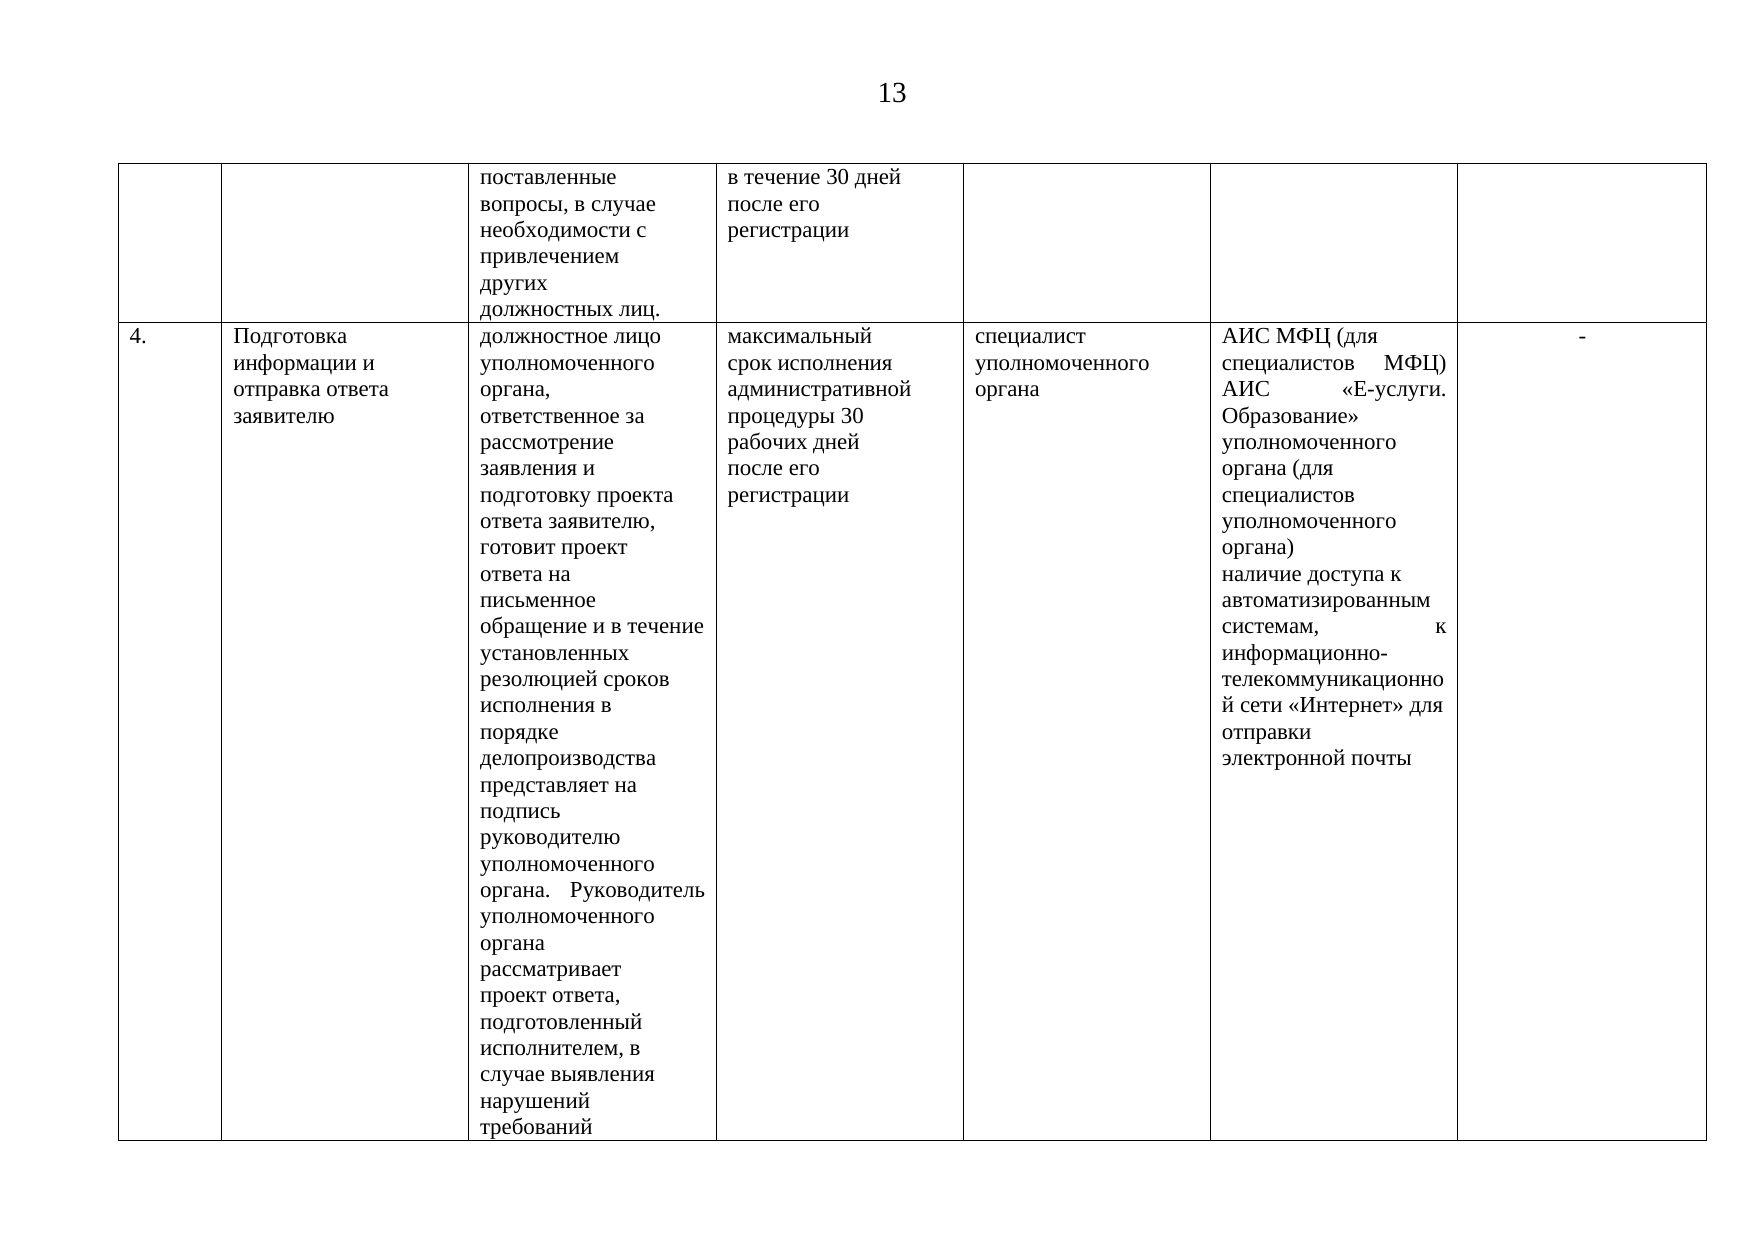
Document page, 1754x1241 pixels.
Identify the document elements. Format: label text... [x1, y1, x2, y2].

table_cell Подготовка информации и отправка ответа заявителю [222, 323, 468, 1139]
table_cell в течение 30 дней после его регистрации [717, 164, 963, 322]
table_cell [222, 164, 468, 322]
table_cell - [1458, 164, 1706, 322]
table_cell АИС МФЦ (для специалистов МФЦ) АИС «Е-услуги. Образование» уполномоченного органа (для специалистов уполномоченного органа) наличие доступа к автоматизированным системам, к информационно-телекоммуникационной сети «Интернет» для отправки электронной почты [1211, 323, 1457, 1139]
table_cell специалист уполномоченного органа [964, 323, 1210, 1139]
table_cell поставленные вопросы, в случае необходимости с привлечением других должностных лиц. [469, 164, 716, 322]
table_cell должностное лицо уполномоченного органа, ответственное за рассмотрение заявления и подготовку проекта ответа заявителю, готовит проект ответа на письменное обращение и в течение установленных резолюцией сроков исполнения в порядке делопроизводства представляет на подпись руководителю уполномоченного органа. Руководитель уполномоченного органа рассматривает проект ответа, подготовленный исполнителем, в случае выявления нарушений требований [469, 323, 716, 1139]
table_cell [119, 164, 221, 322]
table_cell 4. [119, 323, 221, 1139]
table_cell - [1458, 323, 1706, 1139]
table_cell [964, 164, 1210, 322]
table_cell [1211, 164, 1457, 322]
table_cell максимальный срок исполнения административной процедуры 30 рабочих дней после его регистрации [717, 323, 963, 1139]
